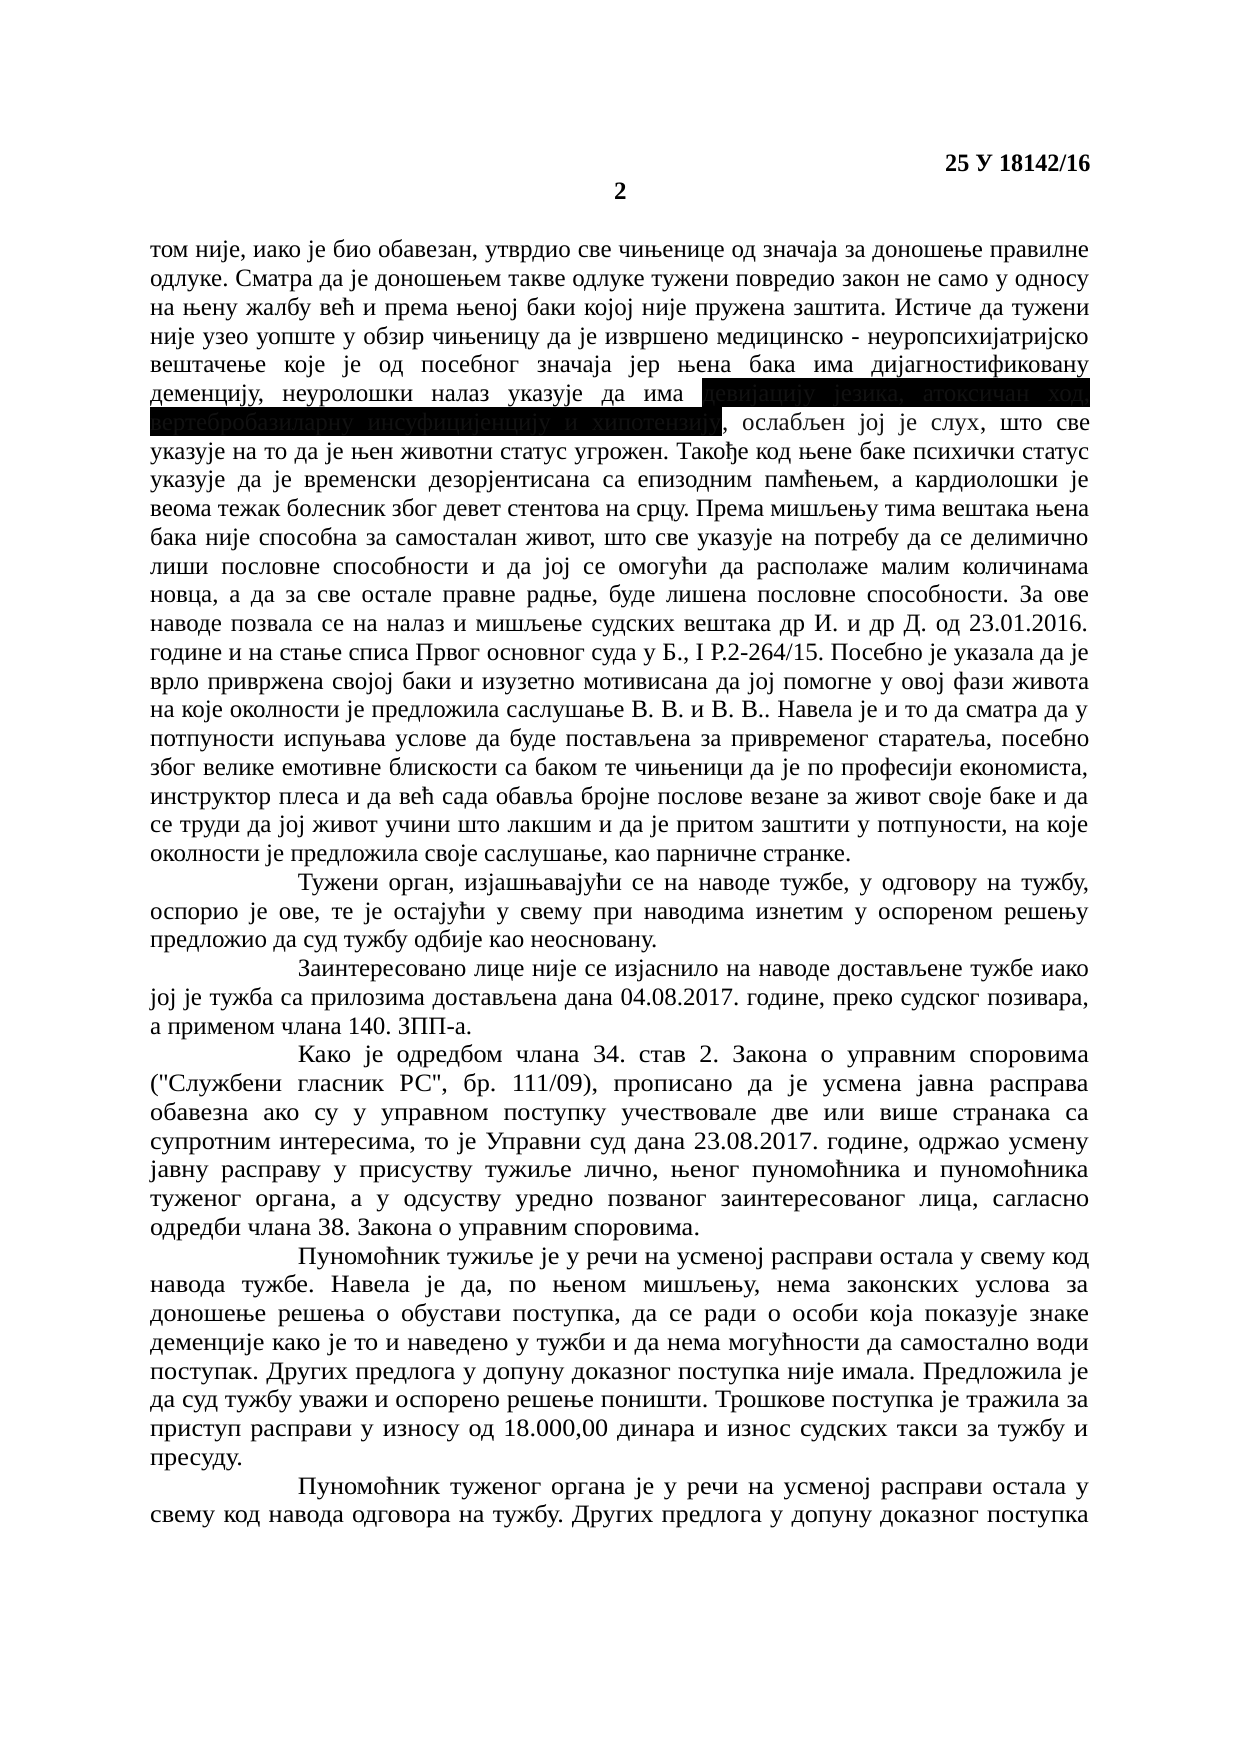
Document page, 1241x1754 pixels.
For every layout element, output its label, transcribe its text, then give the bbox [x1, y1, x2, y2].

text Тужени орган, изјашњавајући се на наводе тужбе, у одговору на тужбу, оспорио је ове, те је остајући у свему при наводима изнетим у оспореном решењу предложио да суд тужбу одбије као неосновану. [150, 867, 1090, 953]
text Како је одредбом члана 34. став 2. Закона о управним споровима (''Службени гласник РС'', бр. 111/09), прописано да је усмена јавна расправа обавезна ако су у управном поступку учествовале две или више странака са супротним интересима, то је Управни суд дана 23.08.2017. године, одржао усмену јавну расправу у присуству тужиље лично, њеног пуномоћника и пуномоћника туженог органа, а у одсуству уредно позваног заинтересованог лица, сагласно одредби члана 38. Закона о управним споровима. [150, 1039, 1090, 1241]
text Заинтересовано лице није се изјаснило на наводе достављене тужбе иако јој је тужба са прилозима достављена дана 04.08.2017. године, преко судског позивара, а применом члана 140. ЗПП-а. [150, 953, 1090, 1039]
text том није, иако је био обавезан, утврдио све чињенице од значаја за доношење правилне одлуке. Сматра да је доношењем такве одлуке тужени повредио закон не само у односу на њену жалбу већ и према њеној баки којој није пружена заштита. Истиче да тужени није узео уопште у обзир чињеницу да је извршено медицинско - неуропсихијатријско вештачење које је од посебног значаја јер њена бака има дијагностификовану деменцију, неуролошки налаз указује да има девијацију језика, атоксичан ход, вертебробазиларну инсуфицијенцију и хипотензију, ослабљен јој је слух, што све указује на то да је њен животни статус угрожен. Такође код њене баке психички статус указује да је временски дезорјентисана са епизодним памћењем, а кардиолошки је веома тежак болесник због девет стентова на срцу. Према мишљењу тима вештака њена бака није способна за самосталан живот, што све указује на потребу да се делимично лиши пословне способности и да јој се омогући да располаже малим количинама новца, а да за све остале правне радње, буде лишена пословне способности. За ове наводе позвала се на налаз и мишљење судских вештака др И. и др Д. од 23.01.2016. године и на стање списа Првог основног суда у Б., I Р.2-264/15. Посебно је указала да је врло привржена својој баки и изузетно мотивисана да јој помогне у овој фази живота на које околности је предложила саслушање В. В. и В. В.. Навела је и то да сматра да у потпуности испуњава услове да буде постављена за привременог старатеља, посебно због велике емотивне блискости са баком те чињеници да је по професији економиста, инструктор плеса и да већ сада обавља бројне послове везане за живот своје баке и да се труди да јој живот учини што лакшим и да је притом заштити у потпуности, на које околности је предложила своје саслушање, као парничне странке. [150, 234, 1090, 867]
text Пуномоћник тужиље је у речи на усменој расправи остала у свему код навода тужбе. Навела је да, по њеном мишљењу, нема законских услова за доношење решења о обустави поступка, да се ради о особи која показује знаке деменције како је то и наведено у тужби и да нема могућности да самостално води поступак. Других предлога у допуну доказног поступка није имала. Предложила је да суд тужбу уважи и оспорено решење поништи. Трошкове поступка је тражила за приступ расправи у износу од 18.000,00 динара и износ судских такси за тужбу и пресуду. [150, 1241, 1090, 1471]
text Пуномоћник туженог органа је у речи на усменој расправи остала у свему код навода одговора на тужбу. Других предлога у допуну доказног поступка [150, 1471, 1090, 1528]
